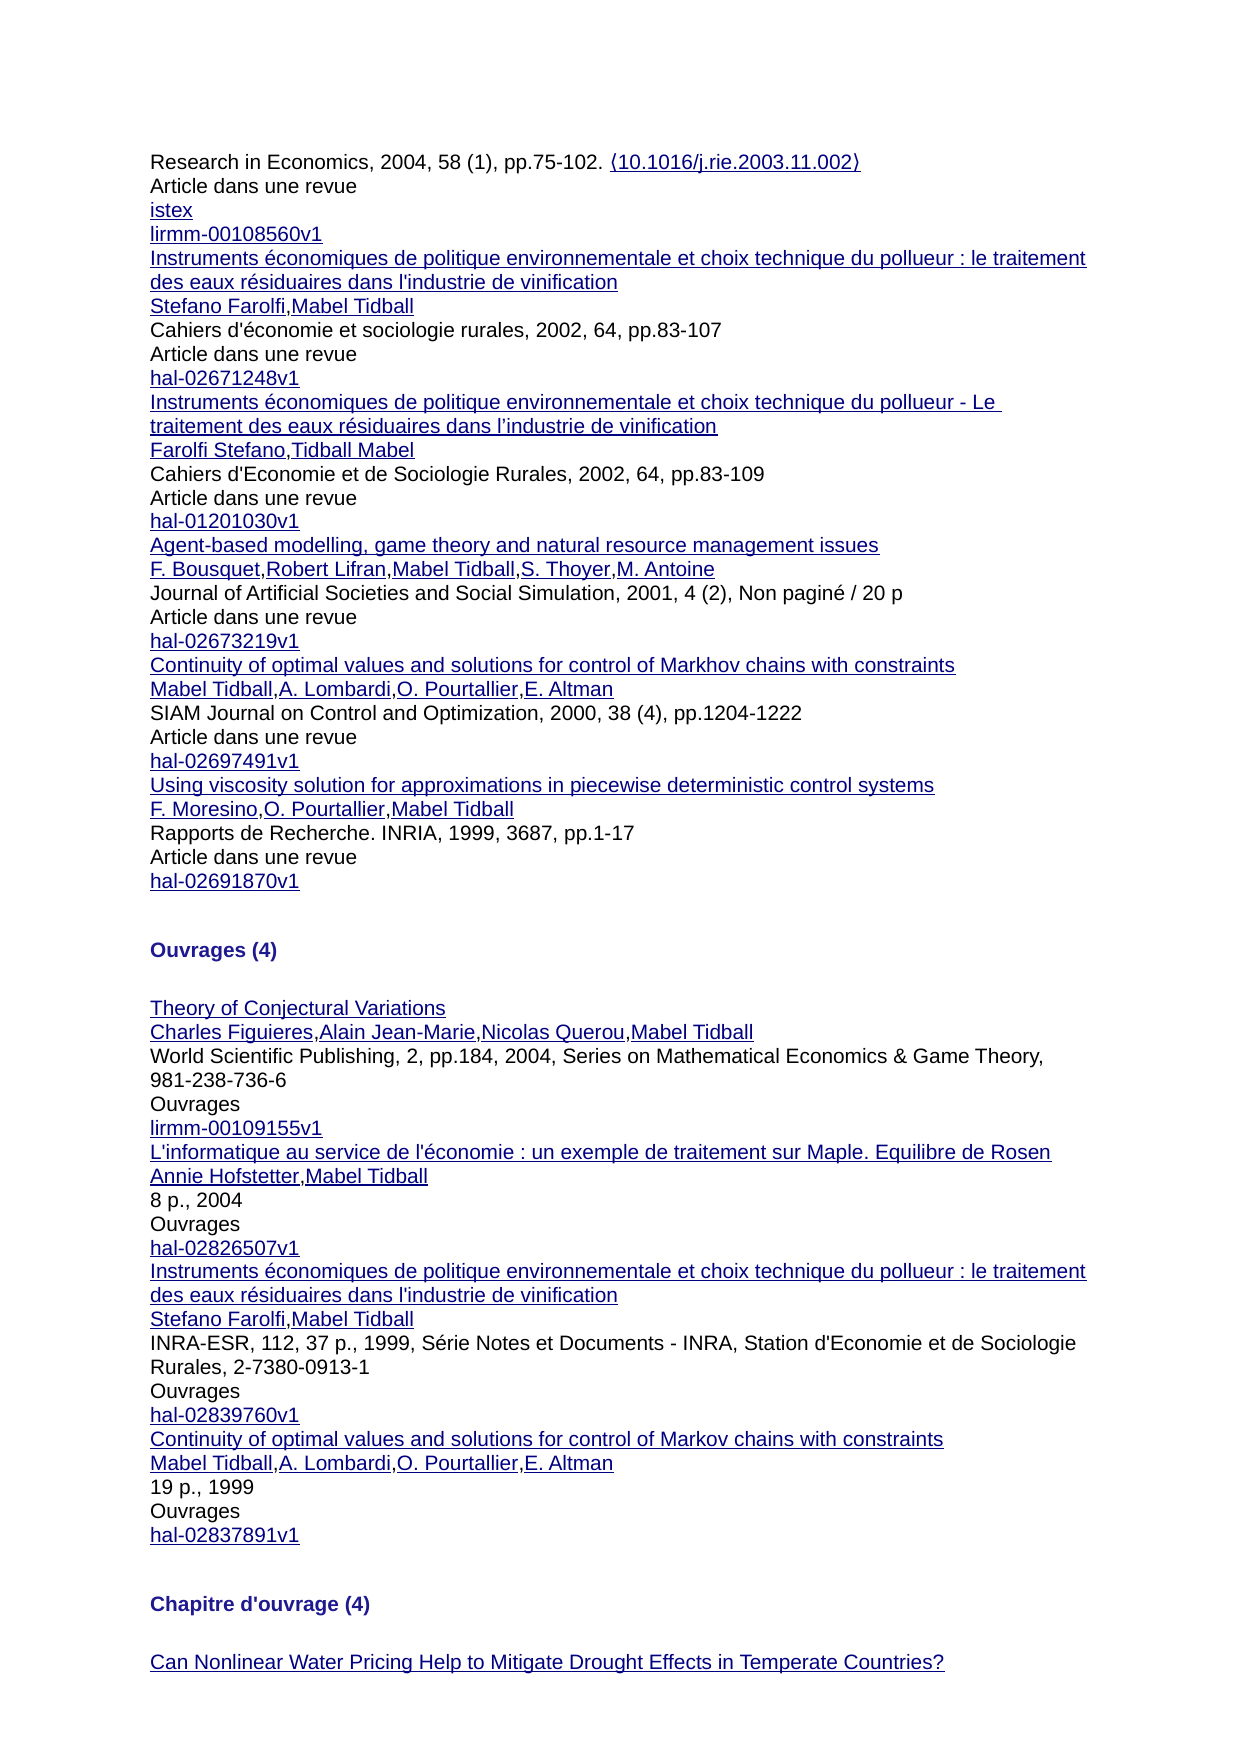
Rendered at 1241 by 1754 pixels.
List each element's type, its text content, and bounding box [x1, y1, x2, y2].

table_cell Research in Economics, 2004, 58 (1), pp.75-102. ⟨10.1016/j.rie.2003.11.002⟩ Article dans une revue istex lirmm-00108560v1 [150, 150, 1090, 246]
table_cell Instruments économiques de politique environnementale et choix technique du pollueur : le traitement des eaux résiduaires dans l'industrie de vinification Stefano Farolfi,Mabel Tidball INRA-ESR, 112, 37 p., 1999, Série Notes et Documents - INRA, Station d'Economie et de Sociologie Rurales, 2-7380-0913-1 Ouvrages hal-02839760v1 [150, 1259, 1090, 1427]
table_cell Instruments économiques de politique environnementale et choix technique du pollueur - Le traitement des eaux résiduaires dans l’industrie de vinification Farolfi Stefano,Tidball Mabel Cahiers d'Economie et de Sociologie Rurales, 2002, 64, pp.83-109 Article dans une revue hal-01201030v1 [150, 390, 1090, 533]
table_cell Continuity of optimal values and solutions for control of Markhov chains with constraints Mabel Tidball,A. Lombardi,O. Pourtallier,E. Altman SIAM Journal on Control and Optimization, 2000, 38 (4), pp.1204-1222 Article dans une revue hal-02697491v1 [150, 653, 1090, 773]
table_cell Instruments économiques de politique environnementale et choix technique du pollueur : le traitement des eaux résiduaires dans l'industrie de vinification Stefano Farolfi,Mabel Tidball Cahiers d'économie et sociologie rurales, 2002, 64, pp.83-107 Article dans une revue hal-02671248v1 [150, 246, 1090, 389]
subtitle Ouvrages (4) [150, 937, 1090, 961]
subtitle Chapitre d'ouvrage (4) [150, 1592, 1090, 1616]
table_cell L'informatique au service de l'économie : un exemple de traitement sur Maple. Equilibre de Rosen Annie Hofstetter,Mabel Tidball 8 p., 2004 Ouvrages hal-02826507v1 [150, 1140, 1090, 1259]
table_cell Continuity of optimal values and solutions for control of Markov chains with constraints Mabel Tidball,A. Lombardi,O. Pourtallier,E. Altman 19 p., 1999 Ouvrages hal-02837891v1 [150, 1427, 1090, 1547]
table_cell Agent-based modelling, game theory and natural resource management issues F. Bousquet,Robert Lifran,Mabel Tidball,S. Thoyer,M. Antoine Journal of Artificial Societies and Social Simulation, 2001, 4 (2), Non paginé / 20 p Article dans une revue hal-02673219v1 [150, 533, 1090, 653]
table_header Can Nonlinear Water Pricing Help to Mitigate Drought Effects in Temperate Countries? [150, 1650, 1090, 1674]
table_cell Using viscosity solution for approximations in piecewise deterministic control systems F. Moresino,O. Pourtallier,Mabel Tidball Rapports de Recherche. INRIA, 1999, 3687, pp.1-17 Article dans une revue hal-02691870v1 [150, 773, 1090, 893]
table_header Theory of Conjectural Variations Charles Figuieres,Alain Jean-Marie,Nicolas Querou,Mabel Tidball World Scientific Publishing, 2, pp.184, 2004, Series on Mathematical Economics & Game Theory, 981-238-736-6 Ouvrages lirmm-00109155v1 [150, 996, 1090, 1139]
